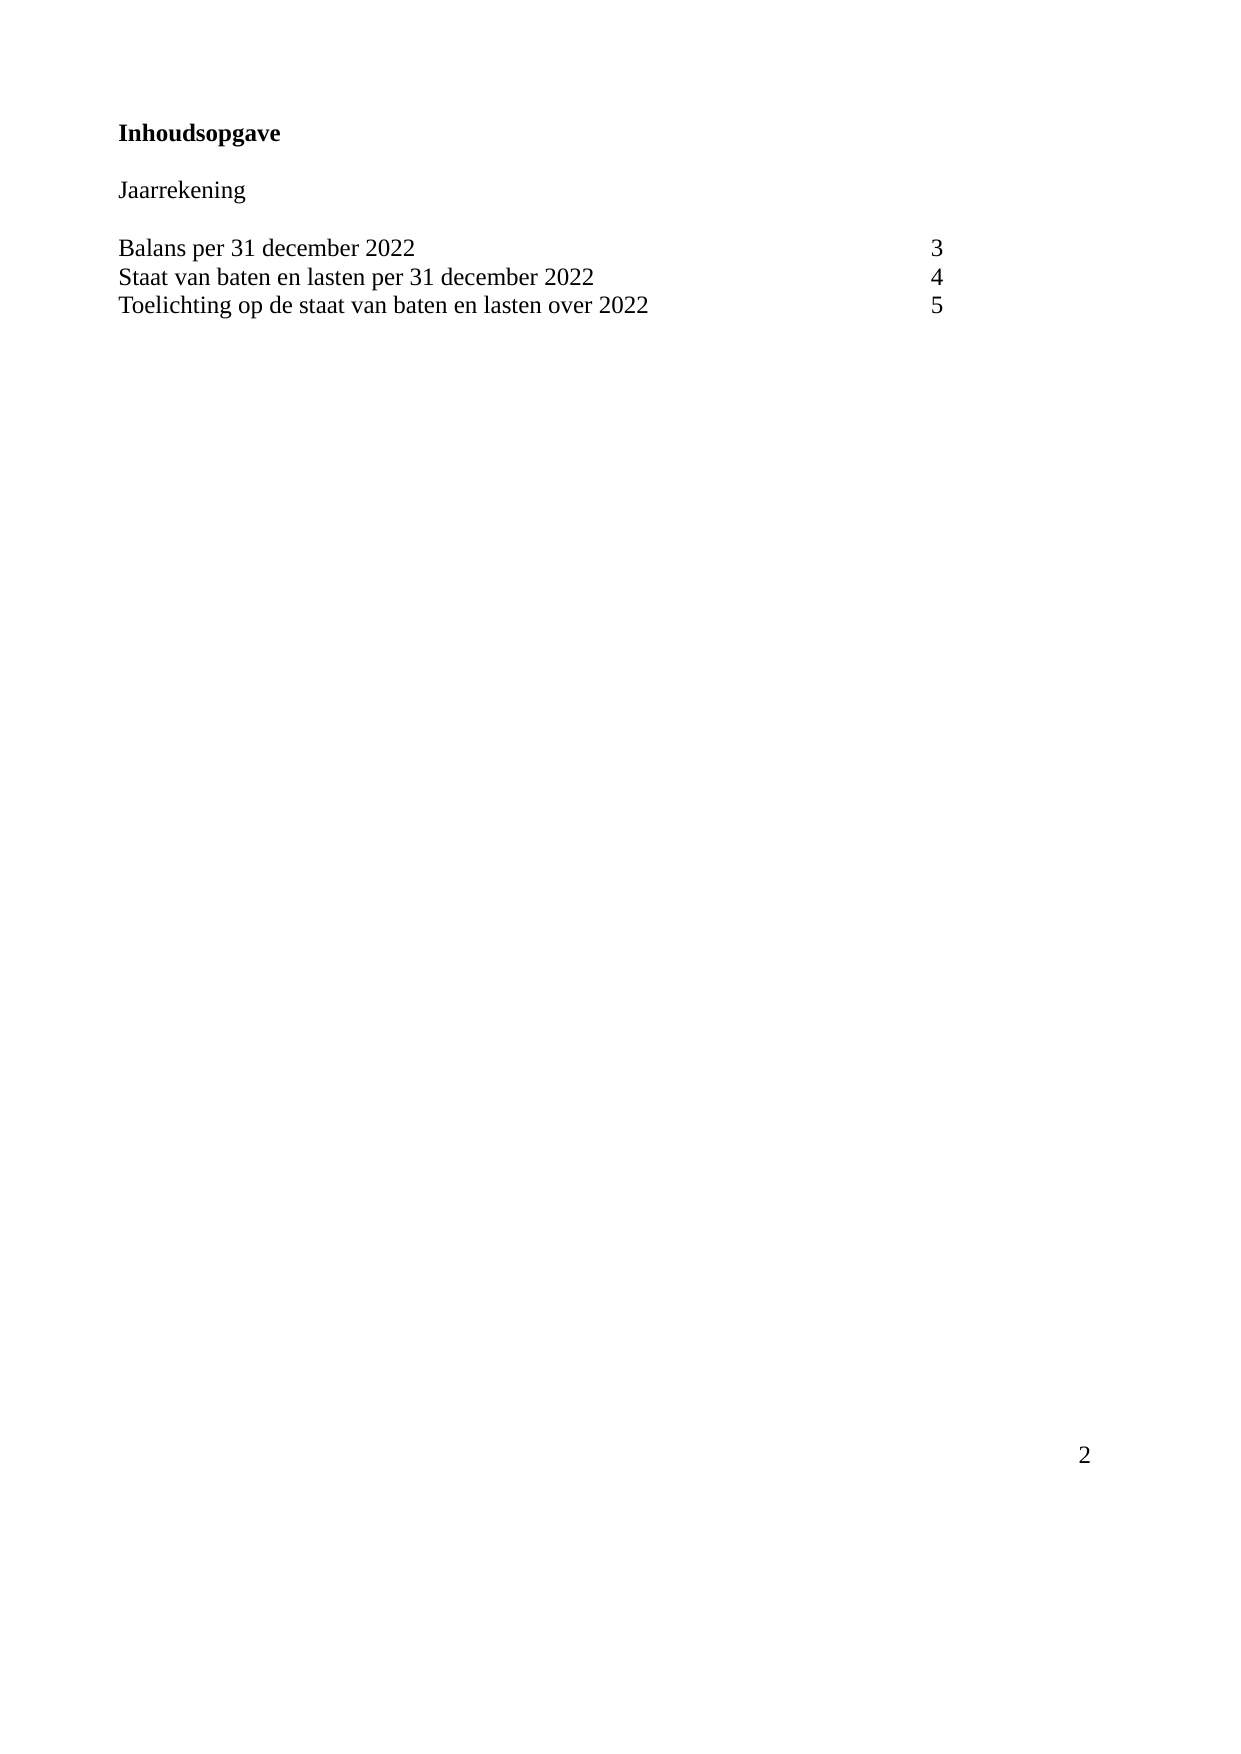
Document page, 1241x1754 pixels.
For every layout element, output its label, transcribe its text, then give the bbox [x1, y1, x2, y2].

text Staat van baten en lasten per 31 december 2022 4 [118, 262, 1122, 291]
text Toelichting op de staat van baten en lasten over 2022 5 [118, 291, 1122, 319]
text Jaarrekening [118, 176, 1122, 204]
text 2 [118, 1441, 1122, 1469]
text Inhoudsopgave [118, 118, 1122, 147]
text Balans per 31 december 2022 3 [118, 233, 1122, 262]
